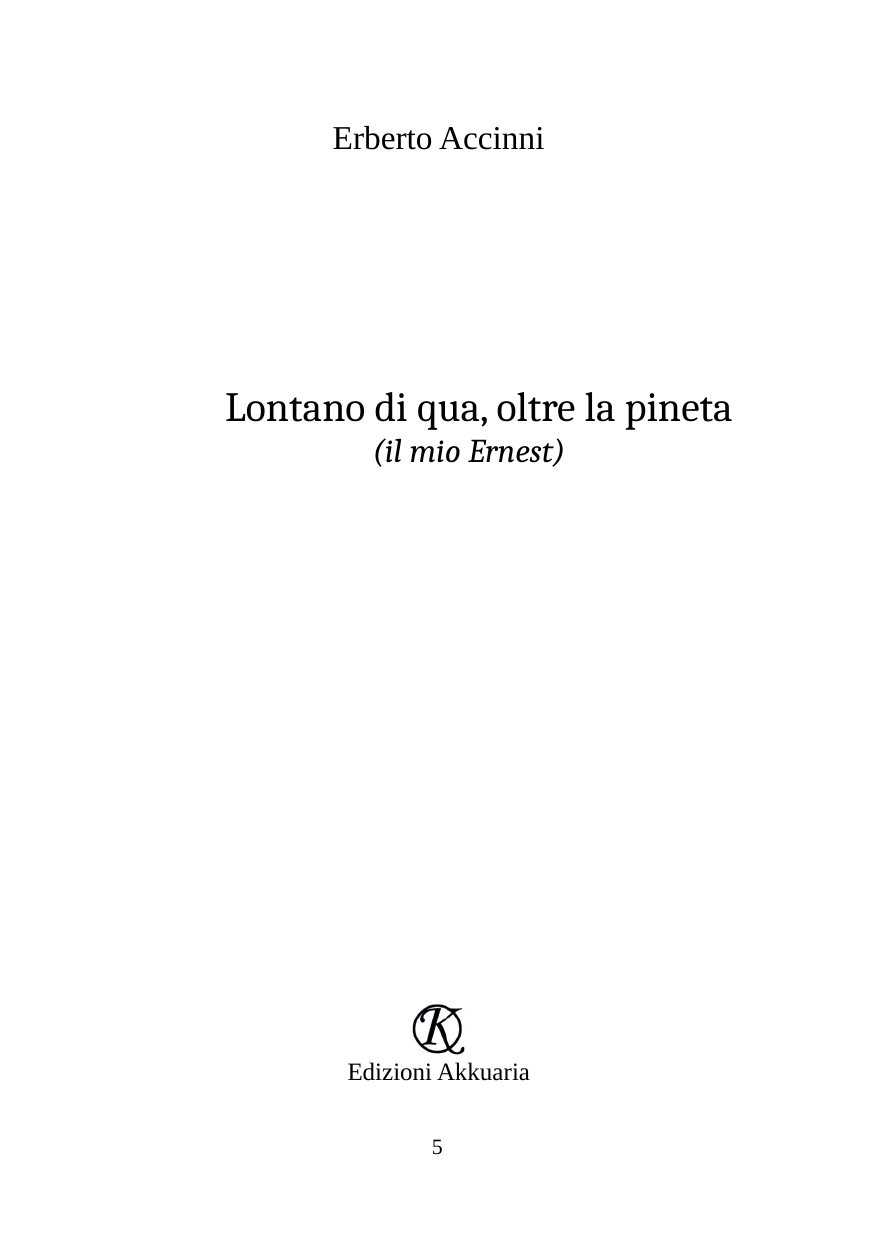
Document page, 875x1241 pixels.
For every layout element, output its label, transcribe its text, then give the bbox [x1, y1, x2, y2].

text Lontano di qua, oltre la pineta [118, 384, 756, 432]
text Edizioni Akkuaria [118, 995, 756, 1086]
text Erberto Accinni [118, 118, 756, 156]
text (il mio Ernest) [118, 432, 756, 471]
picture [409, 1000, 465, 1056]
